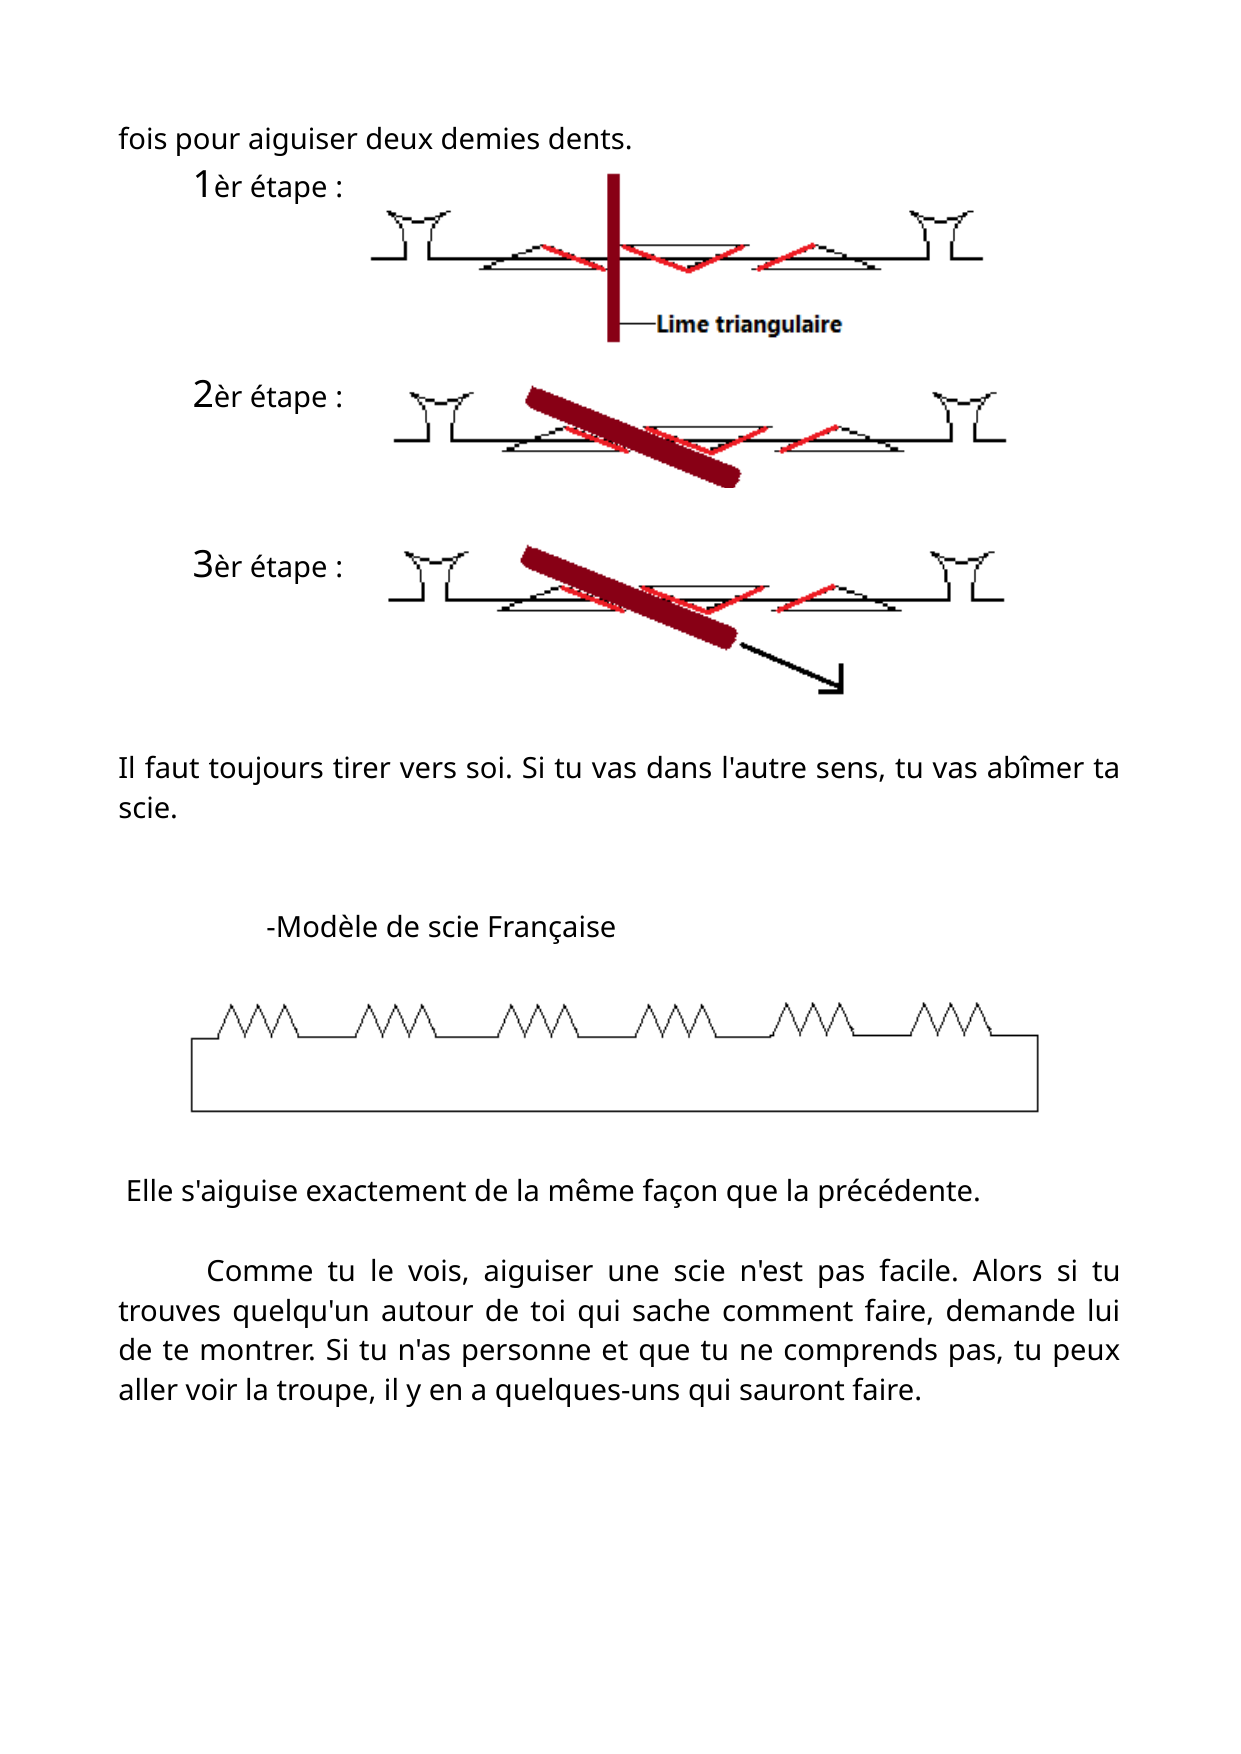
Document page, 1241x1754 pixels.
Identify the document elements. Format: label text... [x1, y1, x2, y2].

text Elle s'aiguise exactement de la même façon que la précédente. [118, 1171, 1122, 1210]
text 3èr étape : [118, 538, 1122, 589]
text fois pour aiguiser deux demies dents. [118, 118, 1122, 158]
text 1èr étape : [118, 158, 1122, 209]
text 2èr étape : [118, 368, 1122, 419]
text -Modèle de scie Française [118, 906, 1122, 946]
text Il faut toujours tirer vers soi. Si tu vas dans l'autre sens, tu vas abîmer ta scie. [118, 747, 1122, 827]
text Comme tu le vois, aiguiser une scie n'est pas facile. Alors si tu trouves quelqu'un autour de toi qui sache comment faire, demande lui de te montrer. Si tu n'as personne et que tu ne comprends pas, tu peux aller voir la troupe, il y en a quelques-uns qui sauront faire. [118, 1250, 1122, 1409]
